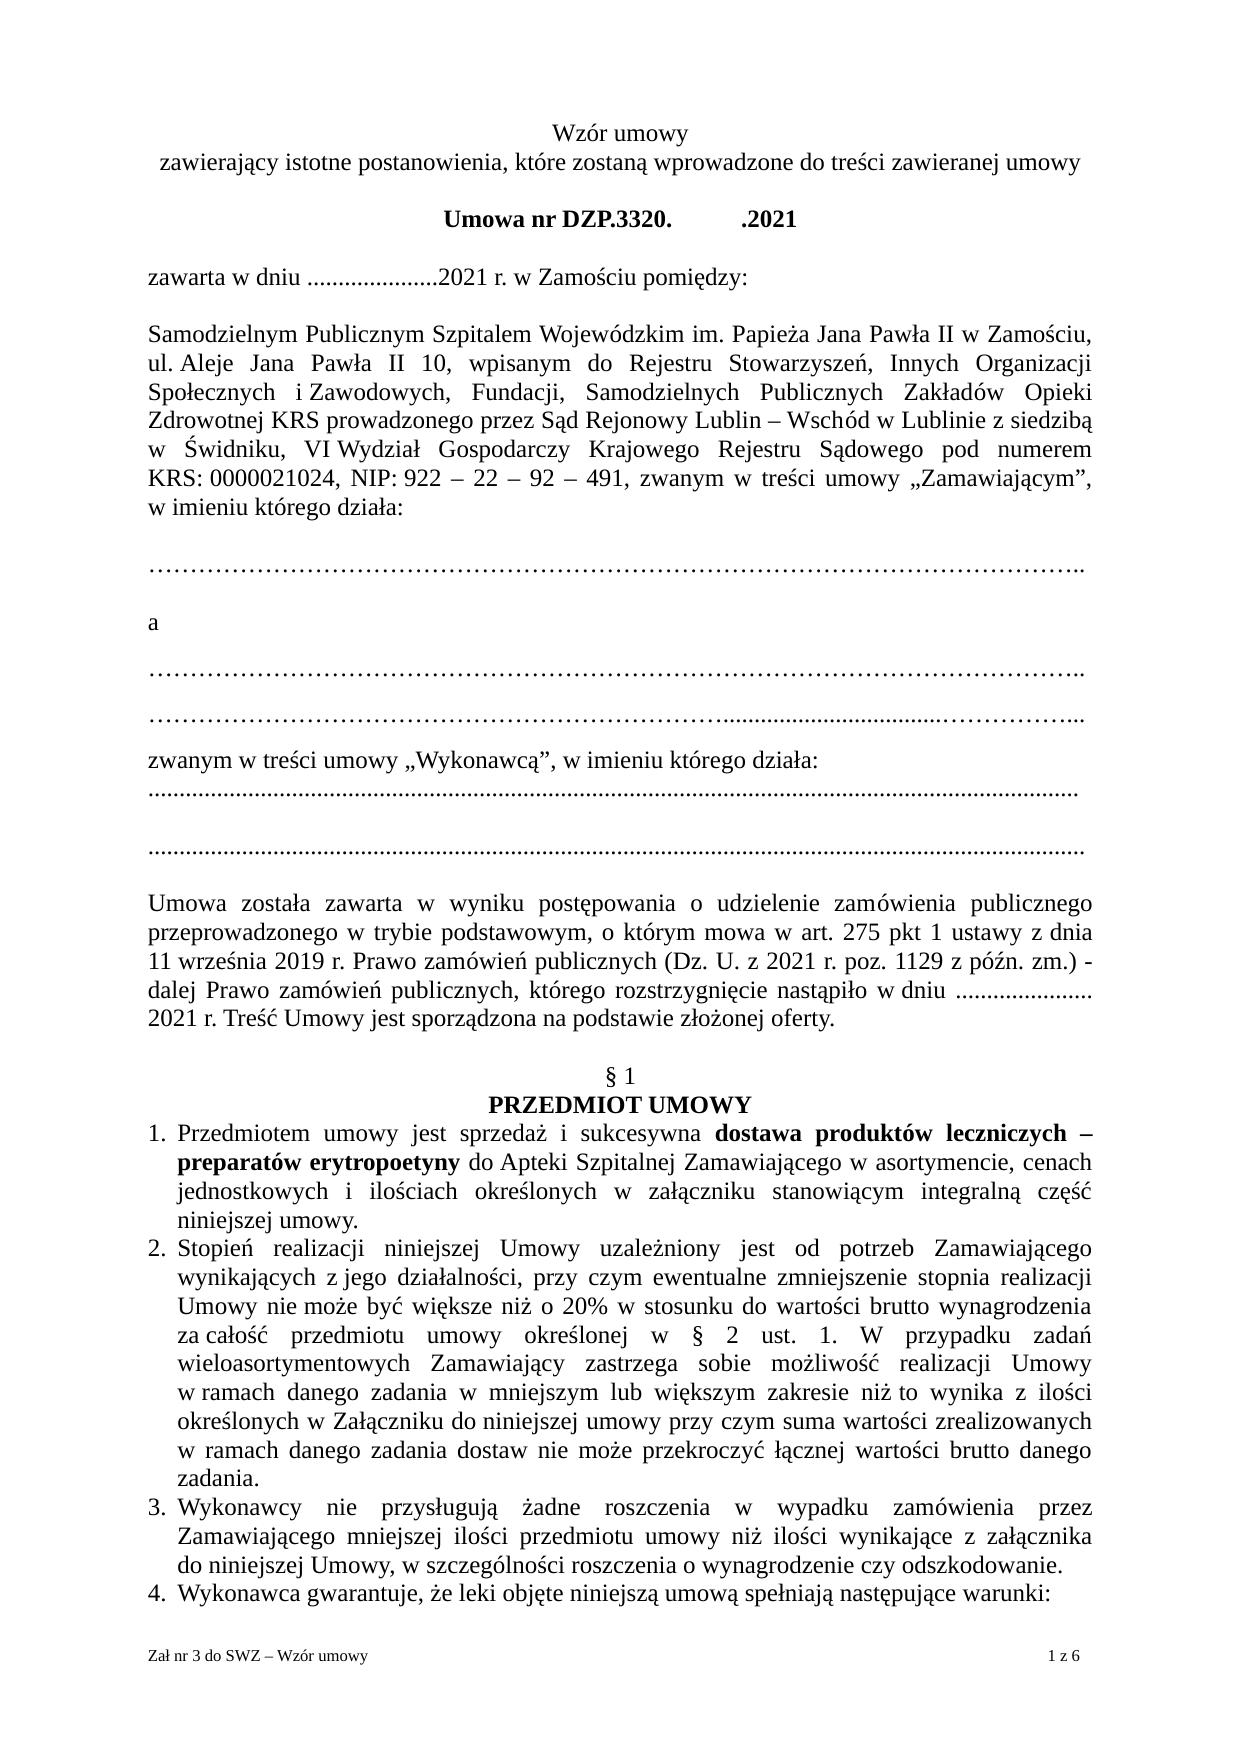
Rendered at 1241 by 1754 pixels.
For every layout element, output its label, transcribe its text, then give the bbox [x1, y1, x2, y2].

list Przedmiotem umowy jest sprzedaż i sukcesywna dostawa produktów leczniczych – preparatów erytropoetyny do Apteki Szpitalnej Zamawiającego w asortymencie, cenach jednostkowych i ilościach określonych w załączniku stanowiącym integralną część niniejszej umowy. [148, 1118, 1093, 1233]
text Umowa została zawarta w wyniku postępowania o udzielenie zamówienia publicznego przeprowadzonego w trybie podstawowym, o którym mowa w art. 275 pkt 1 ustawy z dnia 11 września 2019 r. Prawo zamówień publicznych (Dz. U. z 2021 r. poz. 1129 z późn. zm.) - dalej Prawo zamówień publicznych, którego rozstrzygnięcie nastąpiło w dniu ...................... 2021 r. Treść Umowy jest sporządzona na podstawie złożonej oferty. [148, 888, 1093, 1032]
text zawierający istotne postanowienia, które zostaną wprowadzone do treści zawieranej umowy [148, 147, 1093, 176]
text ...................................................................................................................................................... [148, 831, 1093, 860]
text Samodzielnym Publicznym Szpitalem Wojewódzkim im. Papieża Jana Pawła II w Zamościu, ul. Aleje Jana Pawła II 10, wpisanym do Rejestru Stowarzyszeń, Innych Organizacji Społecznych i Zawodowych, Fundacji, Samodzielnych Publicznych Zakładów Opieki Zdrowotnej KRS prowadzonego przez Sąd Rejonowy Lublin – Wschód w Lublinie z siedzibą w Świdniku, VI Wydział Gospodarczy Krajowego Rejestru Sądowego pod numerem KRS: 0000021024, NIP: 922 – 22 – 92 – 491, zwanym w treści umowy „Zamawiającym”, w imieniu którego działa: [148, 319, 1093, 521]
text a ………………………………………………………………………………………………….. ……………………………………………………………...................................……………... [148, 607, 1093, 727]
text zawarta w dniu .....................2021 r. w Zamościu pomiędzy: [148, 262, 1093, 291]
text § 1 [148, 1061, 1093, 1090]
text Umowa nr DZP.3320. .2021 [148, 204, 1093, 233]
text ………………………………………………………………………………………………….. [148, 549, 1093, 578]
text zwanym w treści umowy „Wykonawcą”, w imieniu którego działa: [148, 745, 1093, 773]
text PRZEDMIOT UMOWY [148, 1090, 1093, 1118]
list Wykonawcy nie przysługują żadne roszczenia w wypadku zamówienia przez Zamawiającego mniejszej ilości przedmiotu umowy niż ilości wynikające z załącznika do niniejszej Umowy, w szczególności roszczenia o wynagrodzenie czy odszkodowanie. [148, 1492, 1093, 1578]
list Wykonawca gwarantuje, że leki objęte niniejszą umową spełniają następujące warunki: [148, 1578, 1093, 1607]
text Wzór umowy [148, 118, 1093, 147]
list Stopień realizacji niniejszej Umowy uzależniony jest od potrzeb Zamawiającego wynikających z jego działalności, przy czym ewentualne zmniejszenie stopnia realizacji Umowy nie może być większe niż o 20% w stosunku do wartości brutto wynagrodzenia za całość przedmiotu umowy określonej w § 2 ust. 1. W przypadku zadań wieloasortymentowych Zamawiający zastrzega sobie możliwość realizacji Umowy w ramach danego zadania w mniejszym lub większym zakresie niż to wynika z ilości określonych w Załączniku do niniejszej umowy przy czym suma wartości zrealizowanych w ramach danego zadania dostaw nie może przekroczyć łącznej wartości brutto danego zadania. [148, 1233, 1093, 1492]
text ..................................................................................................................................................... [148, 773, 1093, 802]
